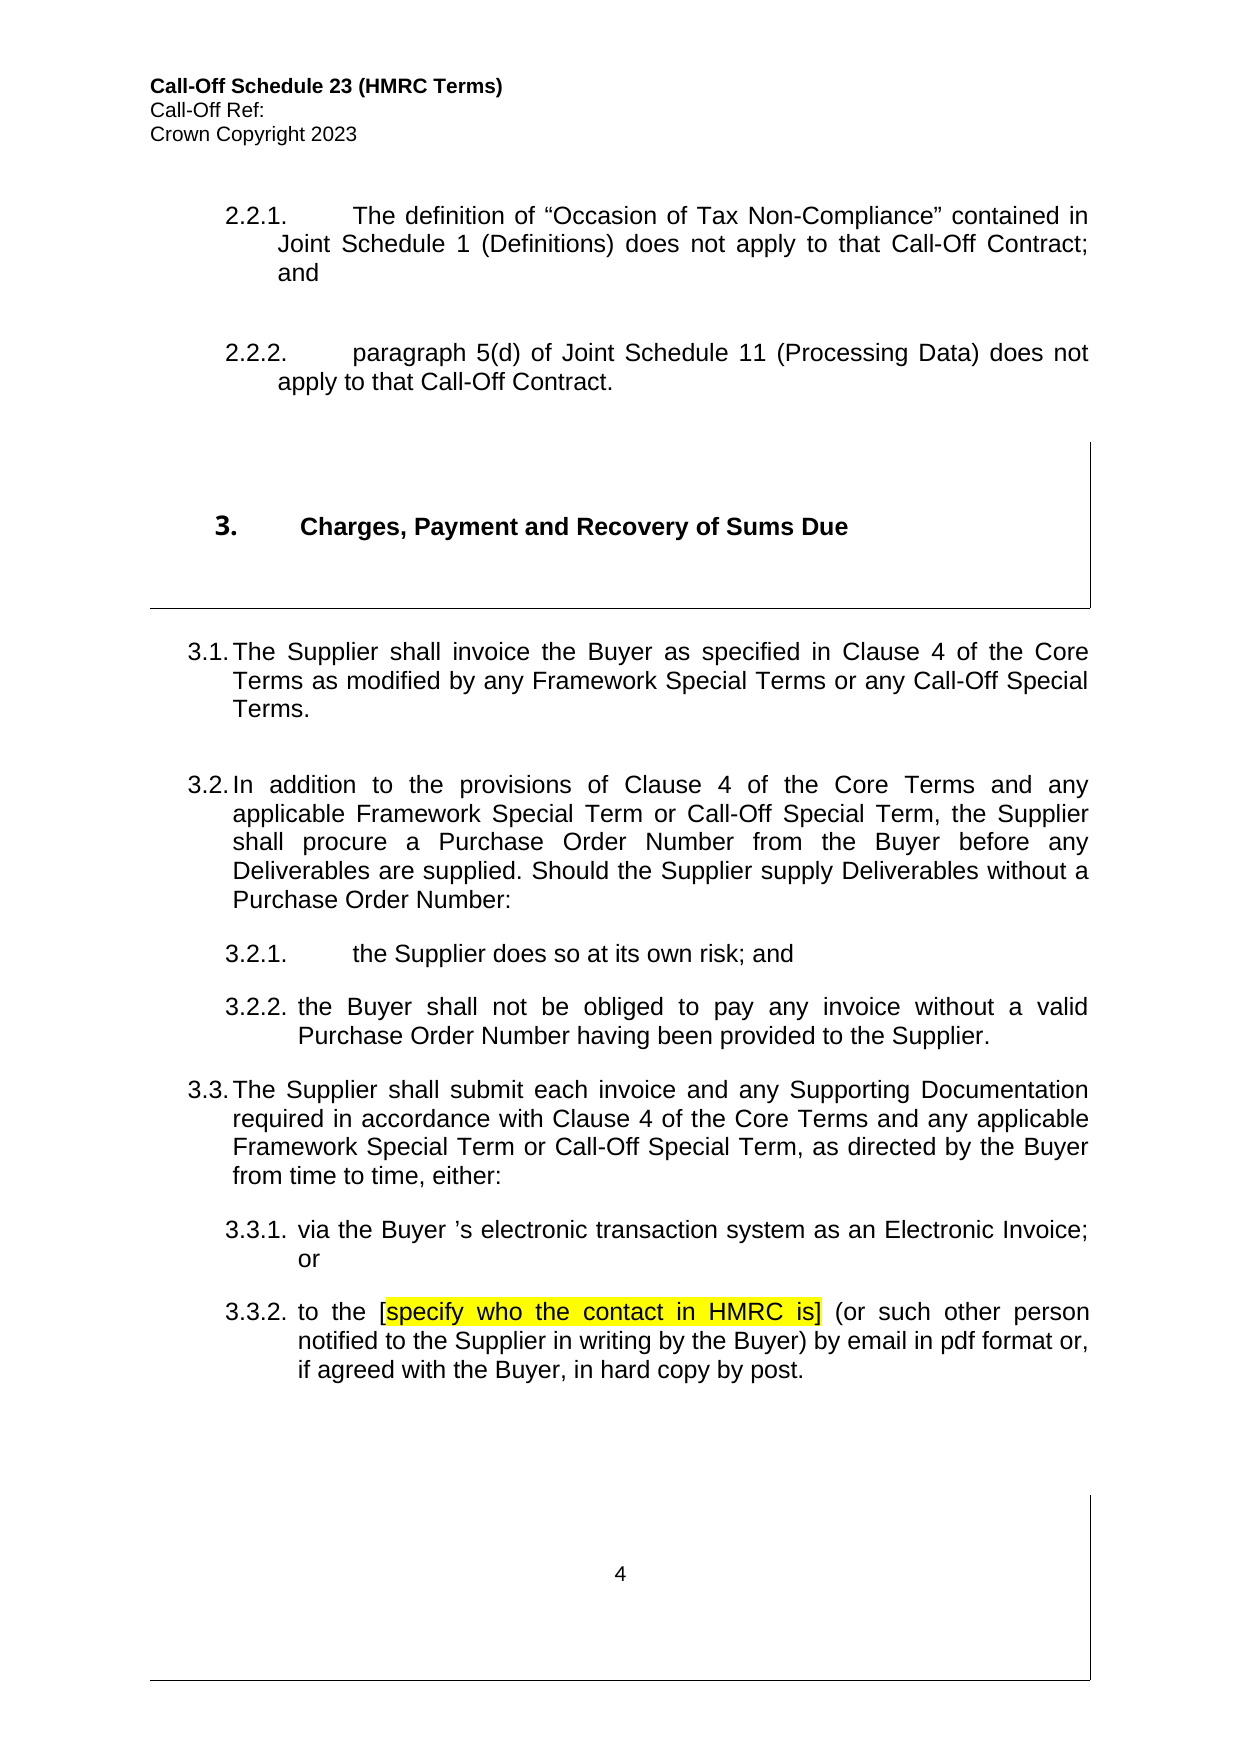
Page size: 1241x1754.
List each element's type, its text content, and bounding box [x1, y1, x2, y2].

subtitle In addition to the provisions of Clause 4 of the Core Terms and any applicable Framework Special Term or Call-Off Special Term, the Supplier shall procure a Purchase Order Number from the Buyer before any Deliverables are supplied. Should the Supplier supply Deliverables without a Purchase Order Number: [187, 770, 1090, 913]
subtitle Charges, Payment and Recovery of Sums Due [150, 442, 1090, 608]
subtitle the Buyer shall not be obliged to pay any invoice without a valid Purchase Order Number having been provided to the Supplier. [225, 992, 1090, 1050]
subtitle via the Buyer ’s electronic transaction system as an Electronic Invoice; or [225, 1215, 1090, 1272]
subtitle the Supplier does so at its own risk; and [225, 938, 1090, 967]
subtitle The Supplier shall submit each invoice and any Supporting Documentation required in accordance with Clause 4 of the Core Terms and any applicable Framework Special Term or Call-Off Special Term, as directed by the Buyer from time to time, either: [187, 1075, 1090, 1190]
subtitle The definition of “Occasion of Tax Non-Compliance” contained in Joint Schedule 1 (Definitions) does not apply to that Call-Off Contract; and [225, 201, 1090, 287]
subtitle The Supplier shall invoice the Buyer as specified in Clause 4 of the Core Terms as modified by any Framework Special Terms or any Call-Off Special Terms. [187, 637, 1090, 723]
subtitle to the [specify who the contact in HMRC is] (or such other person notified to the Supplier in writing by the Buyer) by email in pdf format or, if agreed with the Buyer, in hard copy by post. [225, 1297, 1090, 1383]
subtitle paragraph 5(d) of Joint Schedule 11 (Processing Data) does not apply to that Call-Off Contract. [225, 338, 1090, 395]
